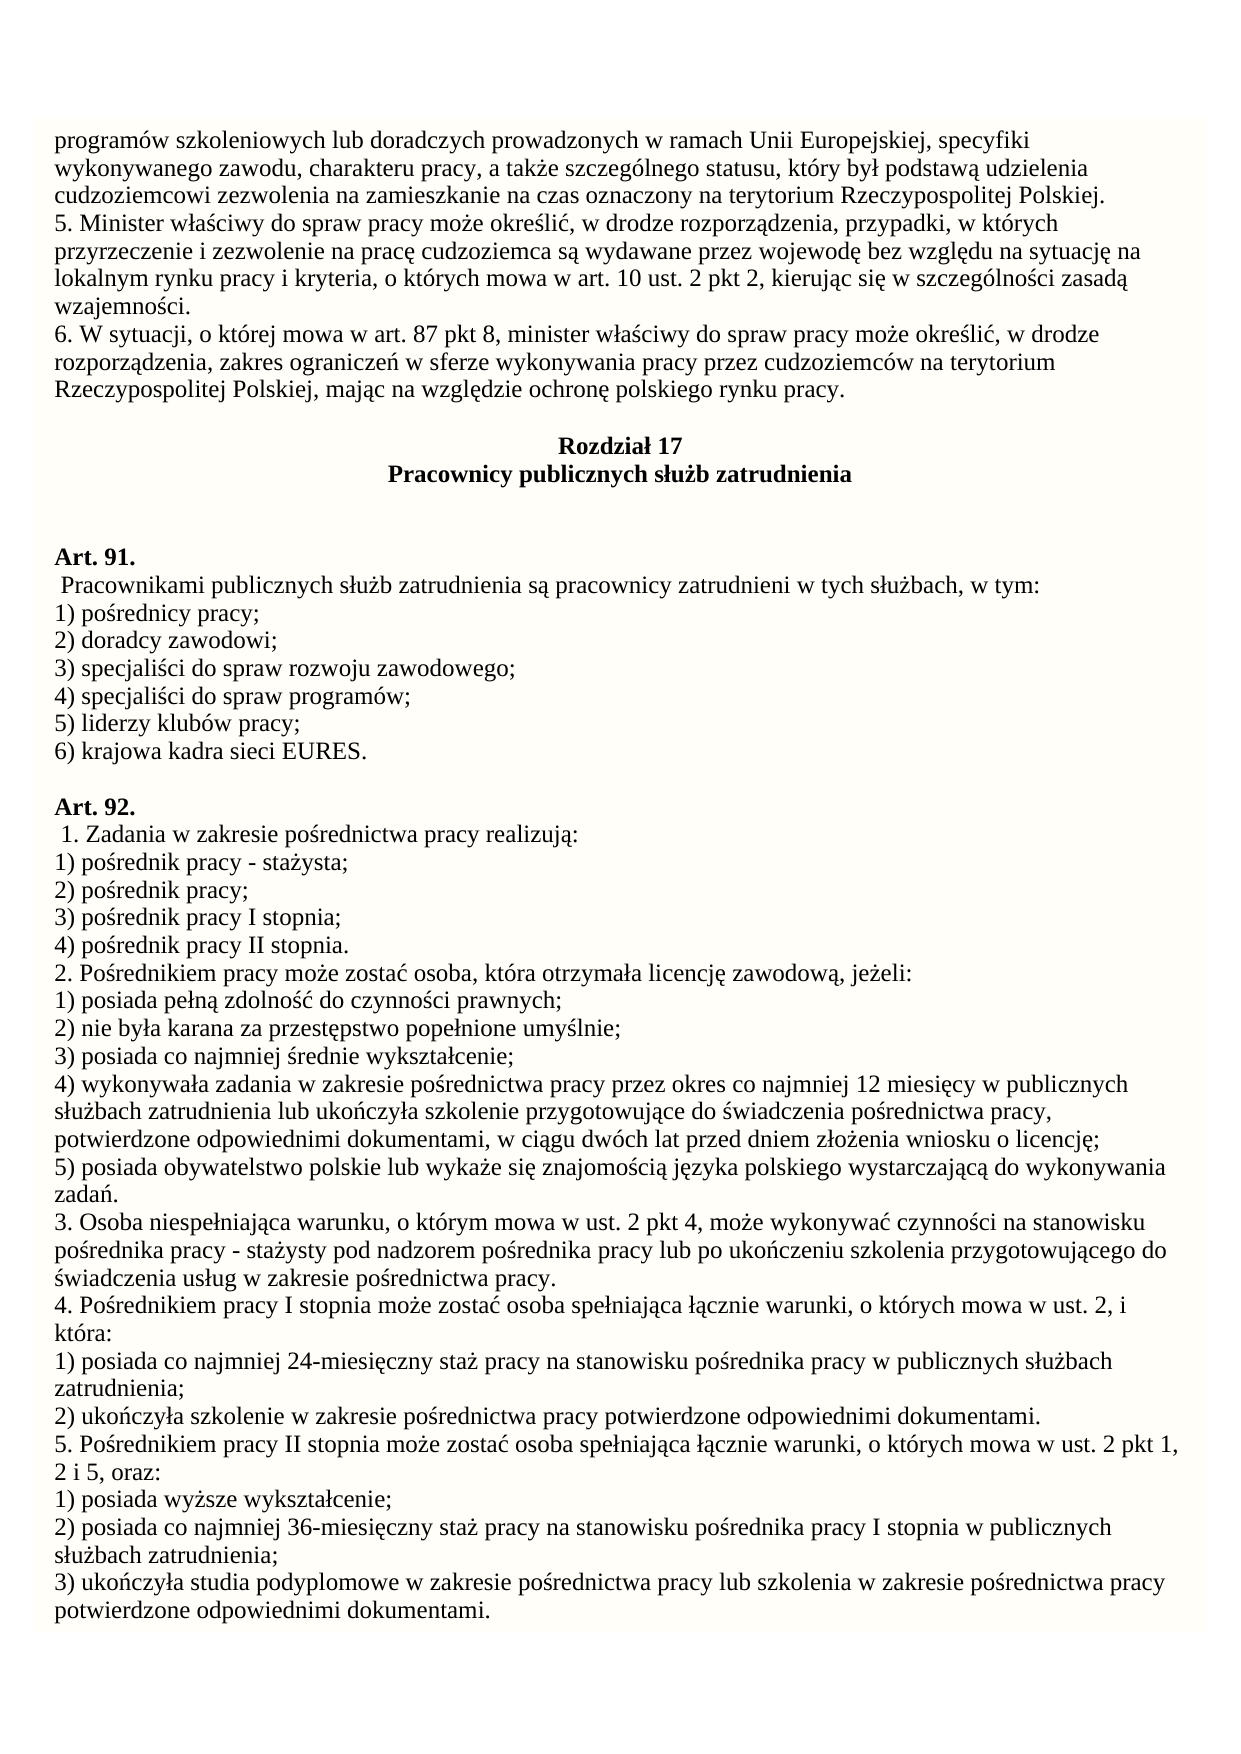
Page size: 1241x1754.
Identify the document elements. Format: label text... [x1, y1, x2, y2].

table_header [34, 118, 40, 1632]
table_header [1194, 118, 1200, 1632]
table_header [40, 118, 46, 1632]
table_header programów szkoleniowych lub doradczych prowadzonych w ramach Unii Europejskiej, specyfiki wykonywanego zawodu, charakteru pracy, a także szczególnego statusu, który był podstawą udzielenia cudzoziemcowi zezwolenia na zamieszkanie na czas oznaczony na terytorium Rzeczypospolitej Polskiej. 5. Minister właściwy do spraw pracy może określić, w drodze rozporządzenia, przypadki, w których przyrzeczenie i zezwolenie na pracę cudzoziemca są wydawane przez wojewodę bez względu na sytuację na lokalnym rynku pracy i kryteria, o których mowa w art. 10 ust. 2 pkt 2, kierując się w szczególności zasadą wzajemności. 6. W sytuacji, o której mowa w art. 87 pkt 8, minister właściwy do spraw pracy może określić, w drodze rozporządzenia, zakres ograniczeń w sferze wykonywania pracy przez cudzoziemców na terytorium Rzeczypospolitej Polskiej, mając na względzie ochronę polskiego rynku pracy. Rozdział 17 Pracownicy publicznych służb zatrudnienia Art. 91. Pracownikami publicznych służb zatrudnienia są pracownicy zatrudnieni w tych służbach, w tym: 1) pośrednicy pracy; 2) doradcy zawodowi; 3) specjaliści do spraw rozwoju zawodowego; 4) specjaliści do spraw programów; 5) liderzy klubów pracy; 6) krajowa kadra sieci EURES. Art. 92. 1. Zadania w zakresie pośrednictwa pracy realizują: 1) pośrednik pracy - stażysta; 2) pośrednik pracy; 3) pośrednik pracy I stopnia; 4) pośrednik pracy II stopnia. 2. Pośrednikiem pracy może zostać osoba, która otrzymała licencję zawodową, jeżeli: 1) posiada pełną zdolność do czynności prawnych; 2) nie była karana za przestępstwo popełnione umyślnie; 3) posiada co najmniej średnie wykształcenie; 4) wykonywała zadania w zakresie pośrednictwa pracy przez okres co najmniej 12 miesięcy w publicznych służbach zatrudnienia lub ukończyła szkolenie przygotowujące do świadczenia pośrednictwa pracy, potwierdzone odpowiednimi dokumentami, w ciągu dwóch lat przed dniem złożenia wniosku o licencję; 5) posiada obywatelstwo polskie lub wykaże się znajomością języka polskiego wystarczającą do wykonywania zadań. 3. Osoba niespełniająca warunku, o którym mowa w ust. 2 pkt 4, może wykonywać czynności na stanowisku pośrednika pracy - stażysty pod nadzorem pośrednika pracy lub po ukończeniu szkolenia przygotowującego do świadczenia usług w zakresie pośrednictwa pracy. 4. Pośrednikiem pracy I stopnia może zostać osoba spełniająca łącznie warunki, o których mowa w ust. 2, i która: 1) posiada co najmniej 24-miesięczny staż pracy na stanowisku pośrednika pracy w publicznych służbach zatrudnienia; 2) ukończyła szkolenie w zakresie pośrednictwa pracy potwierdzone odpowiednimi dokumentami. 5. Pośrednikiem pracy II stopnia może zostać osoba spełniająca łącznie warunki, o których mowa w ust. 2 pkt 1, 2 i 5, oraz: 1) posiada wyższe wykształcenie; 2) posiada co najmniej 36-miesięczny staż pracy na stanowisku pośrednika pracy I stopnia w publicznych służbach zatrudnienia; 3) ukończyła studia podyplomowe w zakresie pośrednictwa pracy lub szkolenia w zakresie pośrednictwa pracy potwierdzone odpowiednimi dokumentami. [46, 118, 1194, 1632]
table_header [1200, 118, 1206, 1632]
